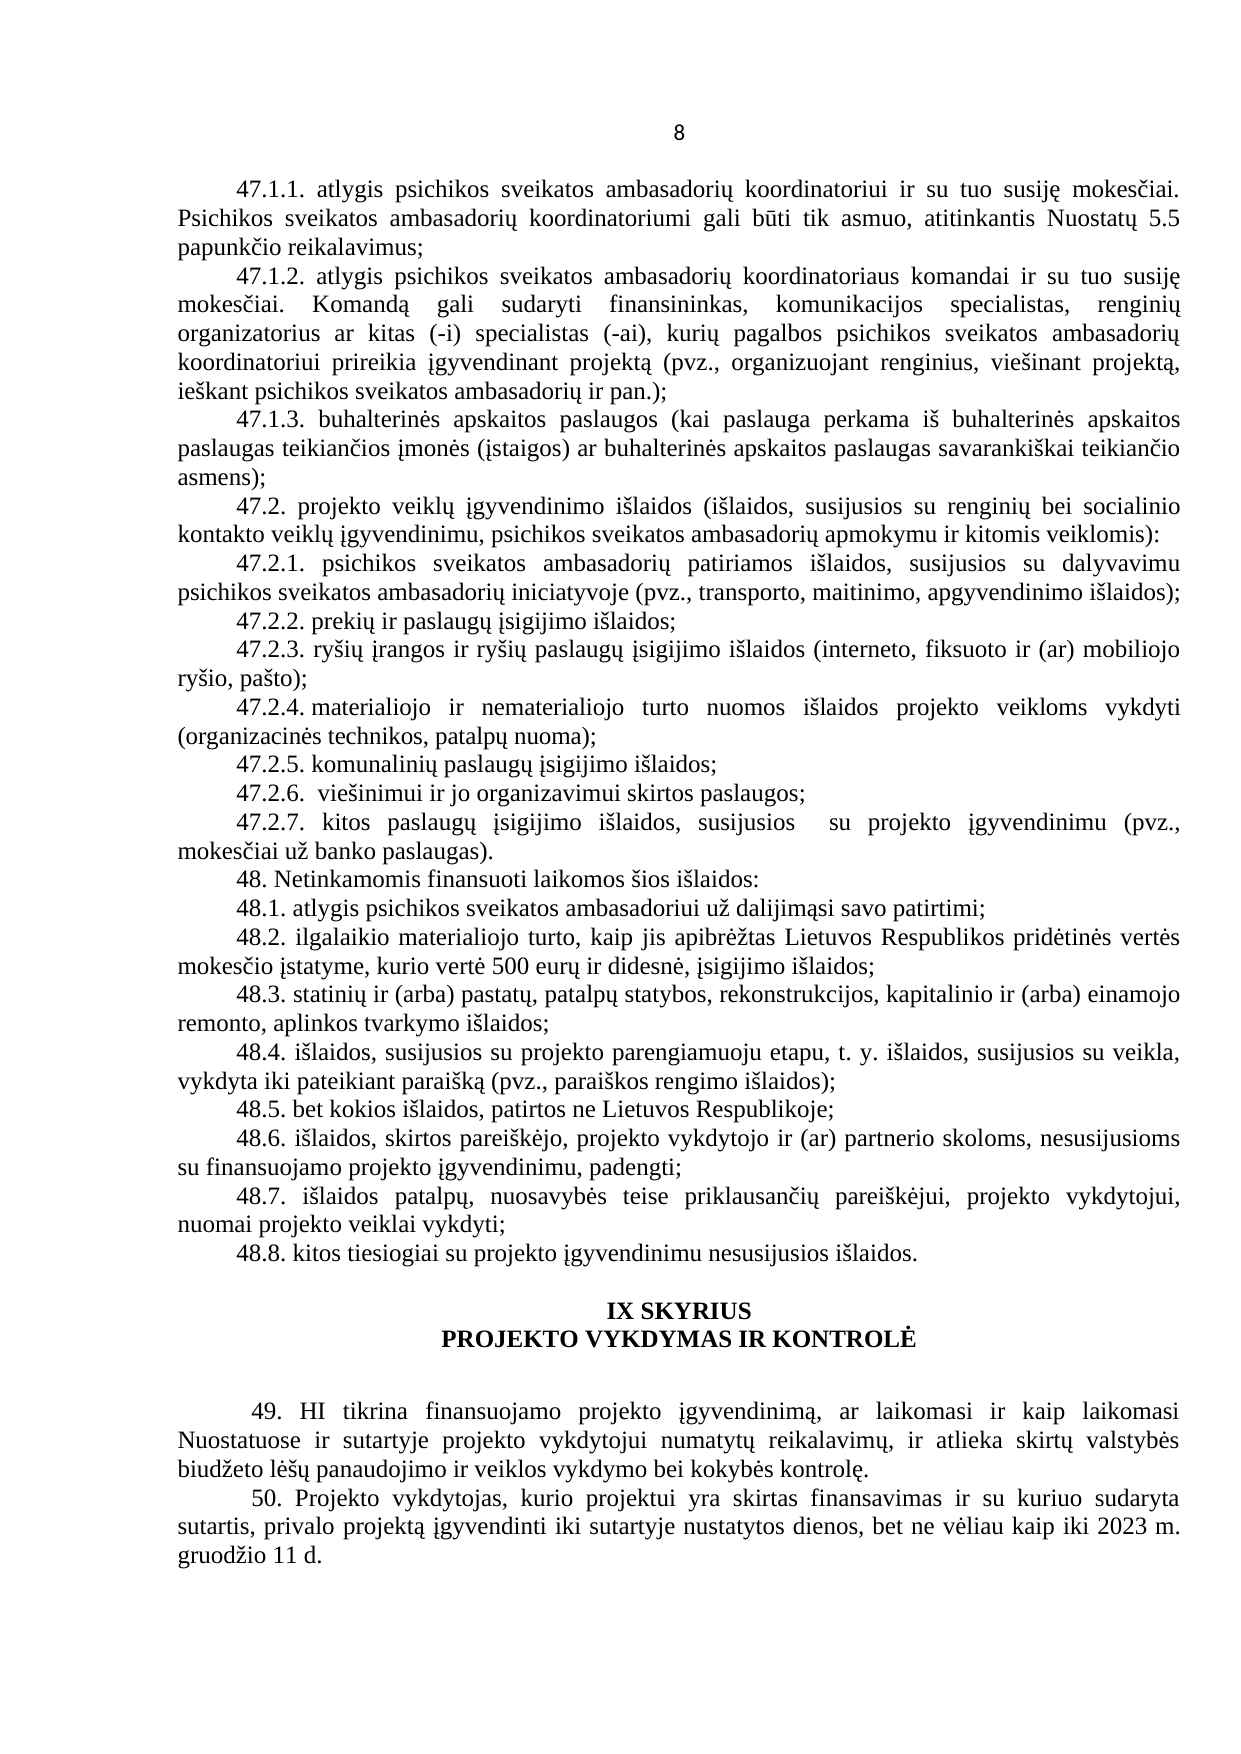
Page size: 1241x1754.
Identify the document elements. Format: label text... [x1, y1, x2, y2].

text 48.1. atlygis psichikos sveikatos ambasadoriui už dalijimąsi savo patirtimi; [177, 893, 1181, 922]
text 47.2.5. komunalinių paslaugų įsigijimo išlaidos; [177, 749, 1181, 778]
text PROJEKTO VYKDYMAS IR KONTROLĖ [177, 1324, 1181, 1353]
text 48.6. išlaidos, skirtos pareiškėjo, projekto vykdytojo ir (ar) partnerio skoloms, nesusijusioms su finansuojamo projekto įgyvendinimu, padengti; [177, 1123, 1181, 1181]
text 48. Netinkamomis finansuoti laikomos šios išlaidos: [177, 864, 1181, 893]
text 47.2.4. materialiojo ir nematerialiojo turto nuomos išlaidos projekto veikloms vykdyti (organizacinės technikos, patalpų nuoma); [177, 692, 1181, 749]
text 47.2.7. kitos paslaugų įsigijimo išlaidos, susijusios su projekto įgyvendinimu (pvz., mokesčiai už banko paslaugas). [177, 807, 1181, 864]
text 47.1.1. atlygis psichikos sveikatos ambasadorių koordinatoriui ir su tuo susiję mokesčiai. Psichikos sveikatos ambasadorių koordinatoriumi gali būti tik asmuo, atitinkantis Nuostatų 5.5 papunkčio reikalavimus; [177, 174, 1181, 261]
text 47.1.2. atlygis psichikos sveikatos ambasadorių koordinatoriaus komandai ir su tuo susiję mokesčiai. Komandą gali sudaryti finansininkas, komunikacijos specialistas, renginių organizatorius ar kitas (-i) specialistas (-ai), kurių pagalbos psichikos sveikatos ambasadorių koordinatoriui prireikia įgyvendinant projektą (pvz., organizuojant renginius, viešinant projektą, ieškant psichikos sveikatos ambasadorių ir pan.); [177, 261, 1181, 404]
text 48.7. išlaidos patalpų, nuosavybės teise priklausančių pareiškėjui, projekto vykdytojui, nuomai projekto veiklai vykdyti; [177, 1181, 1181, 1238]
text 48.8. kitos tiesiogiai su projekto įgyvendinimu nesusijusios išlaidos. [177, 1238, 1181, 1267]
text 47.2. projekto veiklų įgyvendinimo išlaidos (išlaidos, susijusios su renginių bei socialinio kontakto veiklų įgyvendinimu, psichikos sveikatos ambasadorių apmokymu ir kitomis veiklomis): [177, 491, 1181, 548]
text 47.2.3. ryšių įrangos ir ryšių paslaugų įsigijimo išlaidos (interneto, fiksuoto ir (ar) mobiliojo ryšio, pašto); [177, 634, 1181, 692]
text 48.3. statinių ir (arba) pastatų, patalpų statybos, rekonstrukcijos, kapitalinio ir (arba) einamojo remonto, aplinkos tvarkymo išlaidos; [177, 979, 1181, 1037]
text 47.1.3. buhalterinės apskaitos paslaugos (kai paslauga perkama iš buhalterinės apskaitos paslaugas teikiančios įmonės (įstaigos) ar buhalterinės apskaitos paslaugas savarankiškai teikiančio asmens); [177, 404, 1181, 491]
text 47.2.2. prekių ir paslaugų įsigijimo išlaidos; [177, 606, 1181, 634]
text 47.2.1. psichikos sveikatos ambasadorių patiriamos išlaidos, susijusios su dalyvavimu psichikos sveikatos ambasadorių iniciatyvoje (pvz., transporto, maitinimo, apgyvendinimo išlaidos); [177, 548, 1181, 606]
text IX SKYRIUS [177, 1296, 1181, 1324]
text 47.2.6. viešinimui ir jo organizavimui skirtos paslaugos; [177, 778, 1181, 807]
text 49. HI tikrina finansuojamo projekto įgyvendinimą, ar laikomasi ir kaip laikomasi Nuostatuose ir sutartyje projekto vykdytojui numatytų reikalavimų, ir atlieka skirtų valstybės biudžeto lėšų panaudojimo ir veiklos vykdymo bei kokybės kontrolę. [177, 1396, 1181, 1483]
text 48.4. išlaidos, susijusios su projekto parengiamuoju etapu, t. y. išlaidos, susijusios su veikla, vykdyta iki pateikiant paraišką (pvz., paraiškos rengimo išlaidos); [177, 1037, 1181, 1094]
text 48.5. bet kokios išlaidos, patirtos ne Lietuvos Respublikoje; [177, 1094, 1181, 1123]
text 48.2. ilgalaikio materialiojo turto, kaip jis apibrėžtas Lietuvos Respublikos pridėtinės vertės mokesčio įstatyme, kurio vertė 500 eurų ir didesnė, įsigijimo išlaidos; [177, 922, 1181, 979]
text 50. Projekto vykdytojas, kurio projektui yra skirtas finansavimas ir su kuriuo sudaryta sutartis, privalo projektą įgyvendinti iki sutartyje nustatytos dienos, bet ne vėliau kaip iki 2023 m. gruodžio 11 d. [177, 1483, 1181, 1569]
